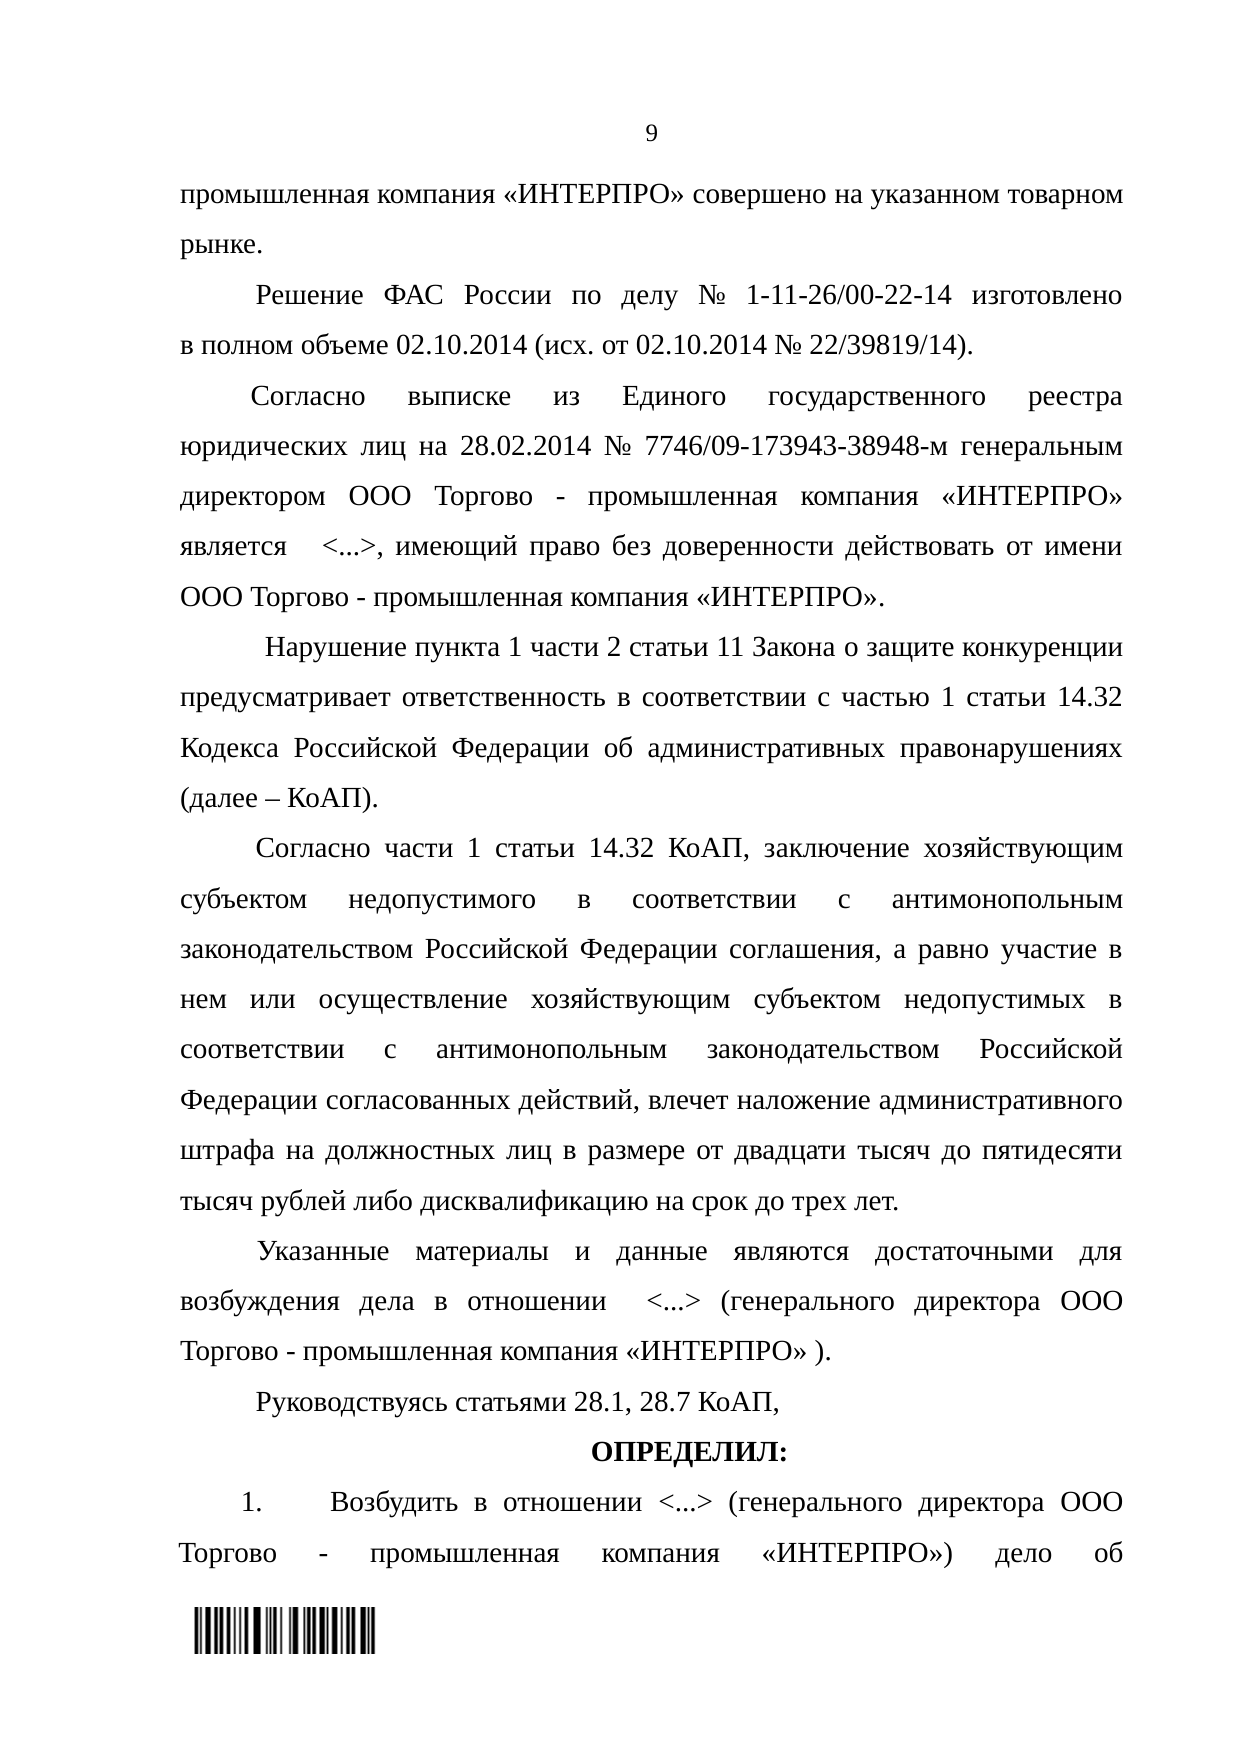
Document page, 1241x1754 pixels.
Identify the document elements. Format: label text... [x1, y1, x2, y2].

list Возбудить в отношении <...> (генерального директора ООО Торгово - промышленная компания «ИНТЕРПРО») дело об [178, 1484, 1123, 1568]
text Решение ФАС России по делу № 1-11-26/00-22-14 изготовлено в полном объеме 02.10.2014 (исх. от 02.10.2014 № 22/39819/14). [180, 277, 1123, 361]
text Согласно выписке из Единого государственного реестра юридических лиц на 28.02.2014 № 7746/09-173943-38948-м генеральным директором ООО Торгово - промышленная компания «ИНТЕРПРО» является <...>, имеющий право без доверенности действовать от имени ООО Торгово - промышленная компания «ИНТЕРПРО». [180, 378, 1123, 612]
text Нарушение пункта 1 части 2 статьи 11 Закона о защите конкуренции предусматривает ответственность в соответствии с частью 1 статьи 14.32 Кодекса Российской Федерации об административных правонарушениях (далее – КоАП). [180, 629, 1123, 814]
picture [179, 1607, 393, 1654]
text - промышленная компания «ИНТЕРПРО» совершено на указанном товарном рынке. [180, 176, 1123, 260]
text Согласно части 1 статьи 14.32 КоАП, заключение хозяйствующим субъектом недопустимого в соответствии с антимонопольным законодательством Российской Федерации соглашения, а равно участие в нем или осуществление хозяйствующим субъектом недопустимых в соответствии с антимонопольным законодательством Российской Федерации согласованных действий, влечет наложение административного штрафа на должностных лиц в размере от двадцати тысяч до пятидесяти тысяч рублей либо дисквалификацию на срок до трех лет. [180, 830, 1123, 1216]
text ОПРЕДЕЛИЛ: [180, 1434, 1123, 1468]
text Руководствуясь статьями 28.1, 28.7 КоАП, [180, 1384, 1123, 1417]
text Указанные материалы и данные являются достаточными для возбуждения дела в отношении <...> (генерального директора ООО Торгово - промышленная компания «ИНТЕРПРО» ). [180, 1233, 1123, 1367]
